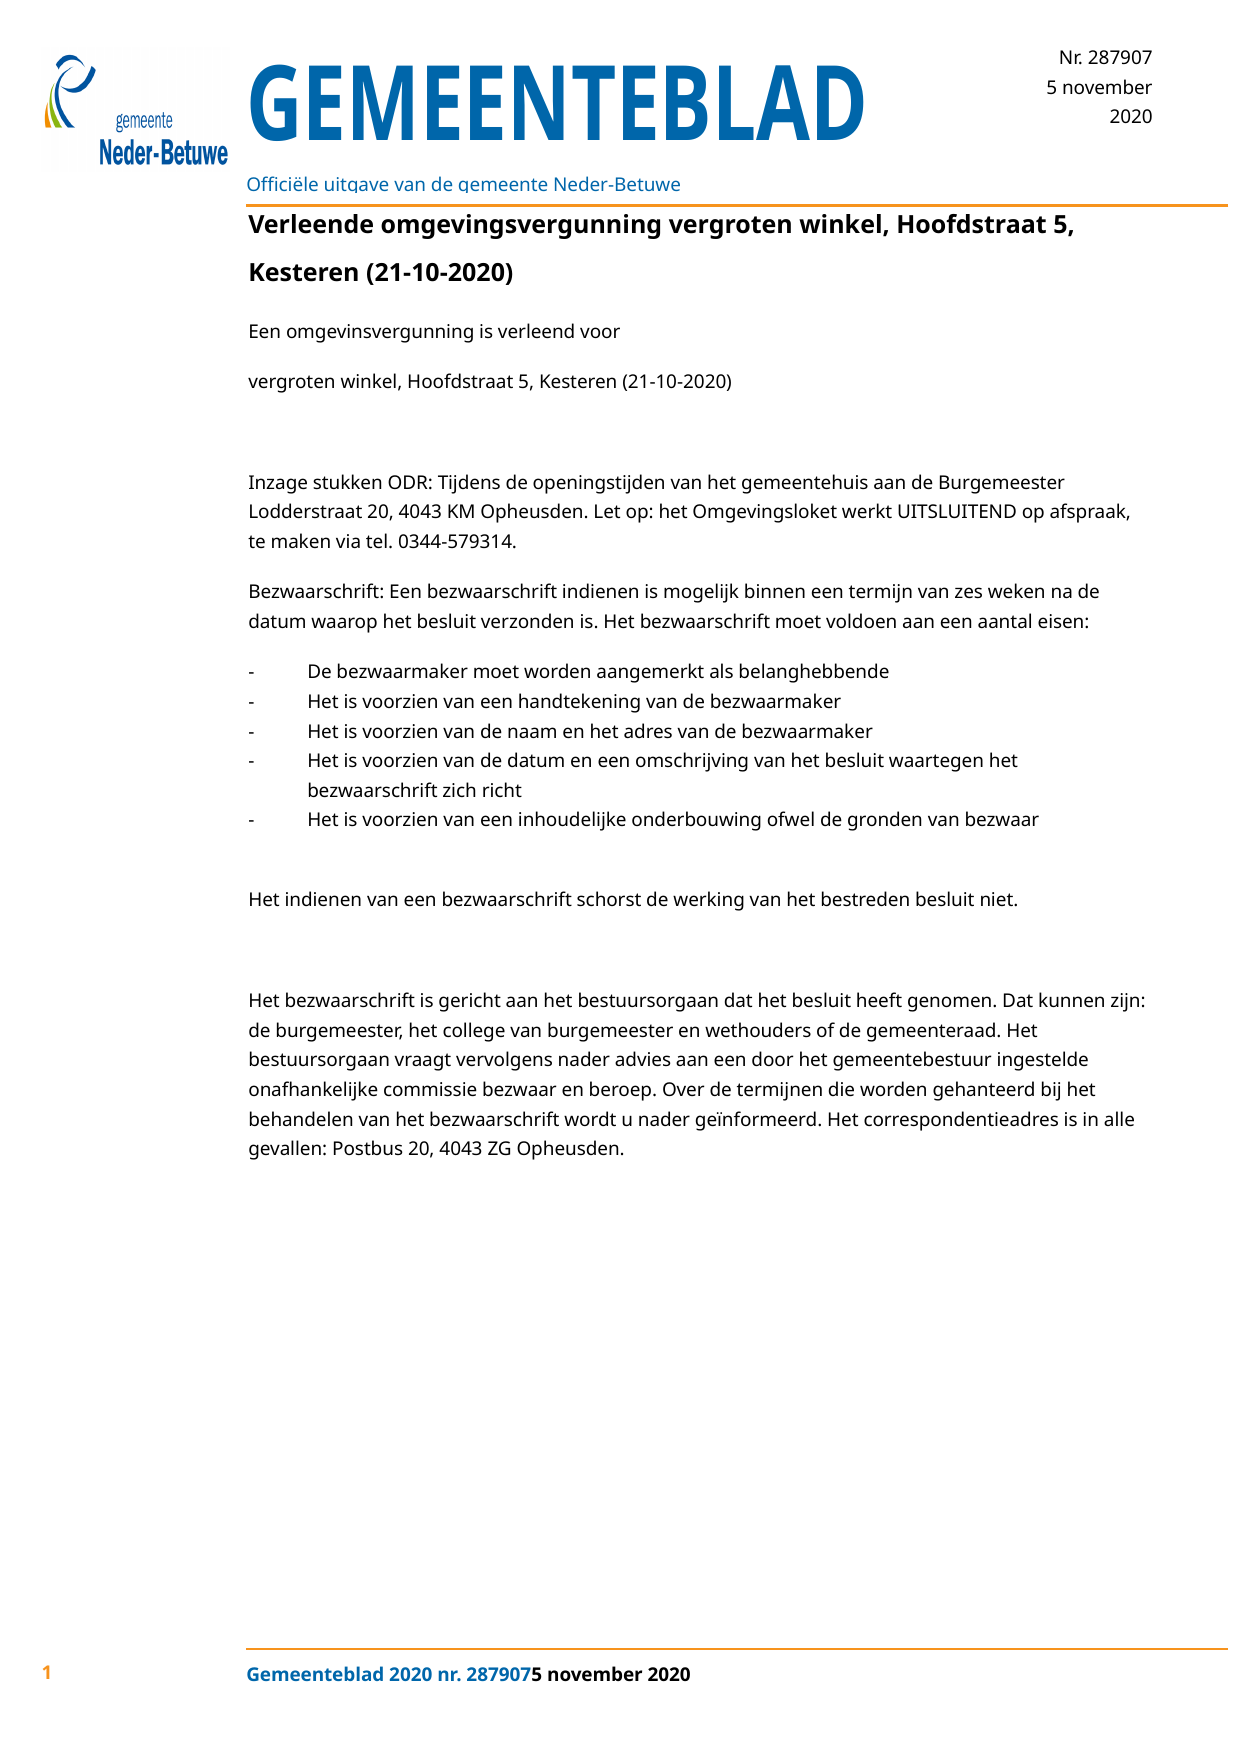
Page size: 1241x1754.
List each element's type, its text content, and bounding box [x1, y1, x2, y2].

list Het is voorzien van de datum en een omschrijving van het besluit waartegen het bezwaarschrift zich richt [248, 747, 1152, 803]
list Het is voorzien van een inhoudelijke onderbouwing ofwel de gronden van bezwaar [248, 807, 1152, 832]
text Het indienen van een bezwaarschrift schorst de werking van het bestreden besluit niet. [248, 887, 1152, 912]
text Het bezwaarschrift is gericht aan het bestuursorgaan dat het besluit heeft genomen. Dat kunnen zijn: de burgemeester, het college van burgemeester en wethouders of de gemeenteraad. Het bestuursorgaan vraagt vervolgens nader advies aan een door het gemeentebestuur ingestelde onafhankelijke commissie bezwaar en beroep. Over de termijnen die worden gehanteerd bij het behandelen van het bezwaarschrift wordt u nader geïnformeerd. Het correspondentieadres is in alle gevallen: Postbus 20, 4043 ZG Opheusden. [248, 987, 1152, 1161]
list Het is voorzien van een handtekening van de bezwaarmaker [248, 688, 1152, 714]
text Een omgevinsvergunning is verleend voor [248, 318, 1152, 344]
text Bezwaarschrift: Een bezwaarschrift indienen is mogelijk binnen een termijn van zes weken na de datum waarop het besluit verzonden is. Het bezwaarschrift moet voldoen aan een aantal eisen: [248, 579, 1152, 634]
text vergroten winkel, Hoofdstraat 5, Kesteren (21-10-2020) [248, 368, 1152, 394]
list De bezwaarmaker moet worden aangemerkt als belanghebbende [248, 659, 1152, 684]
text Verleende omgevingsvergunning vergroten winkel, Hoofdstraat 5, Kesteren (21-10-2020) [248, 207, 1152, 288]
picture [41, 47, 231, 172]
list Het is voorzien van de naam en het adres van de bezwaarmaker [248, 718, 1152, 744]
text Inzage stukken ODR: Tijdens de openingstijden van het gemeentehuis aan de Burgemeester Lodderstraat 20, 4043 KM Opheusden. Let op: het Omgevingsloket werkt UITSLUITEND op afspraak, te maken via tel. 0344-579314. [248, 469, 1152, 554]
